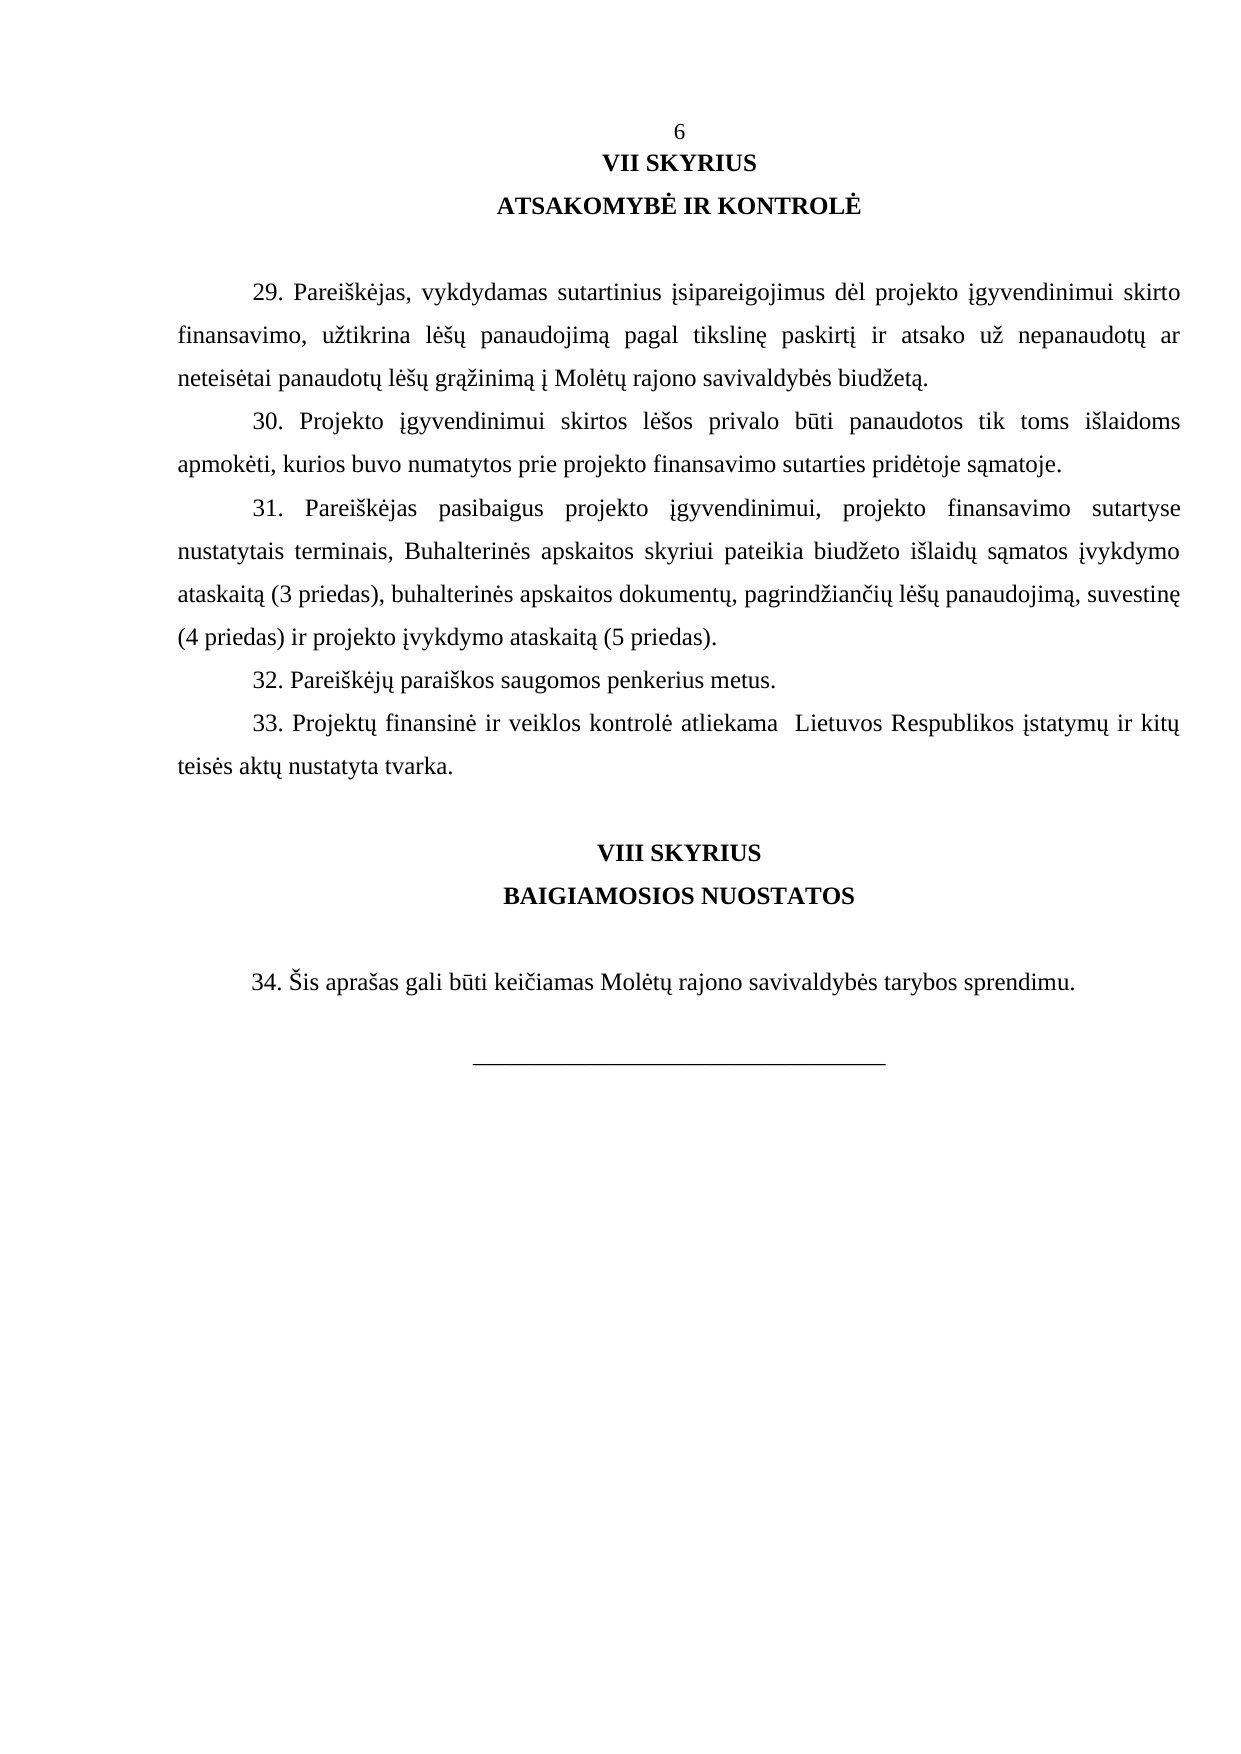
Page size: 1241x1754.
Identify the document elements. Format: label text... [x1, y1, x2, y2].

text 33. Projektų finansinė ir veiklos kontrolė atliekama Lietuvos Respublikos įstatymų ir kitų teisės aktų nustatyta tvarka. [177, 708, 1181, 780]
text 32. Pareiškėjų paraiškos saugomos penkerius metus. [177, 665, 1181, 694]
text VII SKYRIUS [177, 148, 1181, 176]
text BAIGIAMOSIOS NUOSTATOS [177, 881, 1181, 909]
text ATSAKOMYBĖ IR KONTROLĖ [177, 191, 1181, 219]
text 34. Šis aprašas gali būti keičiamas Molėtų rajono savivaldybės tarybos sprendimu. [177, 967, 1181, 996]
text 29. Pareiškėjas, vykdydamas sutartinius įsipareigojimus dėl projekto įgyvendinimui skirto finansavimo, užtikrina lėšų panaudojimą pagal tikslinę paskirtį ir atsako už nepanaudotų ar neteisėtai panaudotų lėšų grąžinimą į Molėtų rajono savivaldybės biudžetą. [177, 277, 1181, 392]
text 31. Pareiškėjas pasibaigus projekto įgyvendinimui, projekto finansavimo sutartyse nustatytais terminais, Buhalterinės apskaitos skyriui pateikia biudžeto išlaidų sąmatos įvykdymo ataskaitą (3 priedas), buhalterinės apskaitos dokumentų, pagrindžiančių lėšų panaudojimą, suvestinę (4 priedas) ir projekto įvykdymo ataskaitą (5 priedas). [177, 493, 1181, 651]
text _________________________________ [177, 1039, 1181, 1068]
text 30. Projekto įgyvendinimui skirtos lėšos privalo būti panaudotos tik toms išlaidoms apmokėti, kurios buvo numatytos prie projekto finansavimo sutarties pridėtoje sąmatoje. [177, 406, 1181, 478]
text VIII SKYRIUS [177, 838, 1181, 866]
